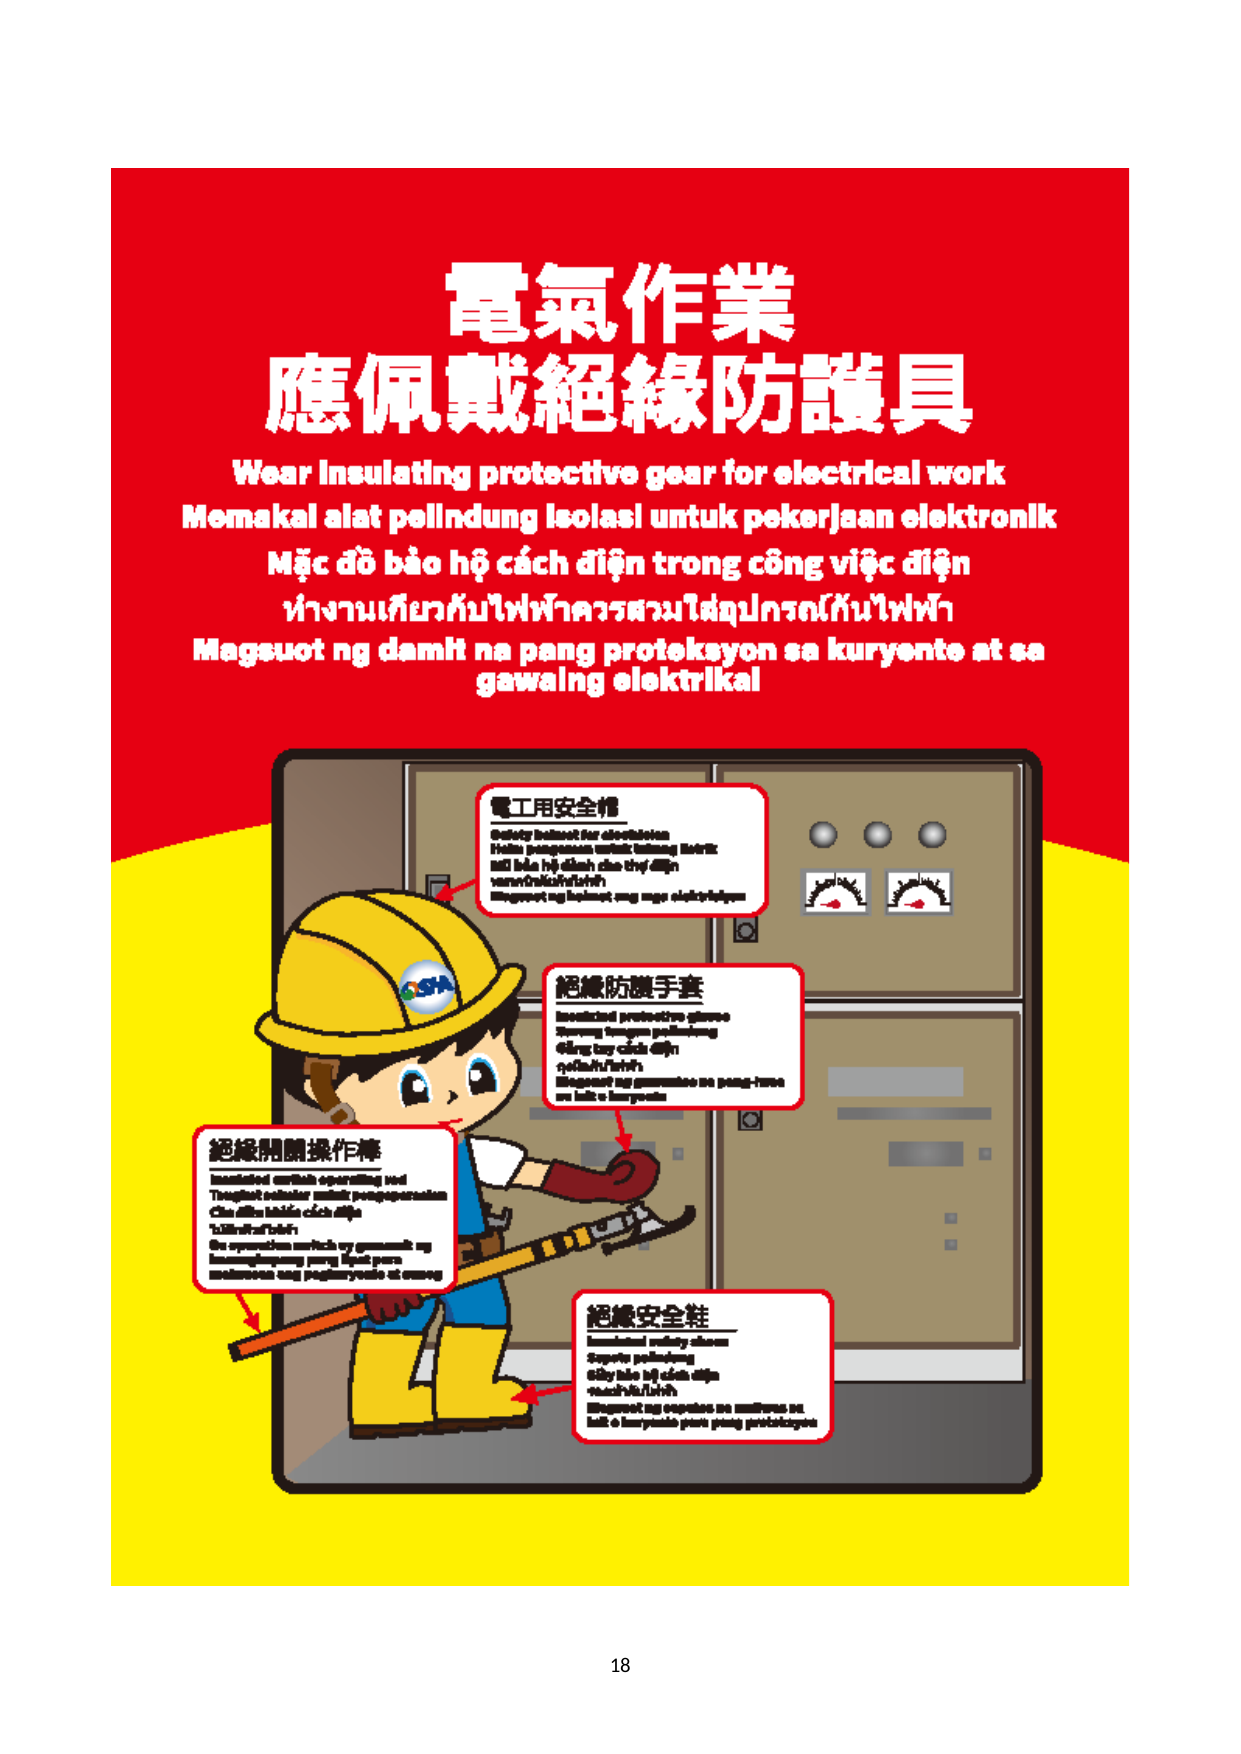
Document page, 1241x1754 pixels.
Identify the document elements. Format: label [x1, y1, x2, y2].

picture [111, 168, 1130, 1586]
